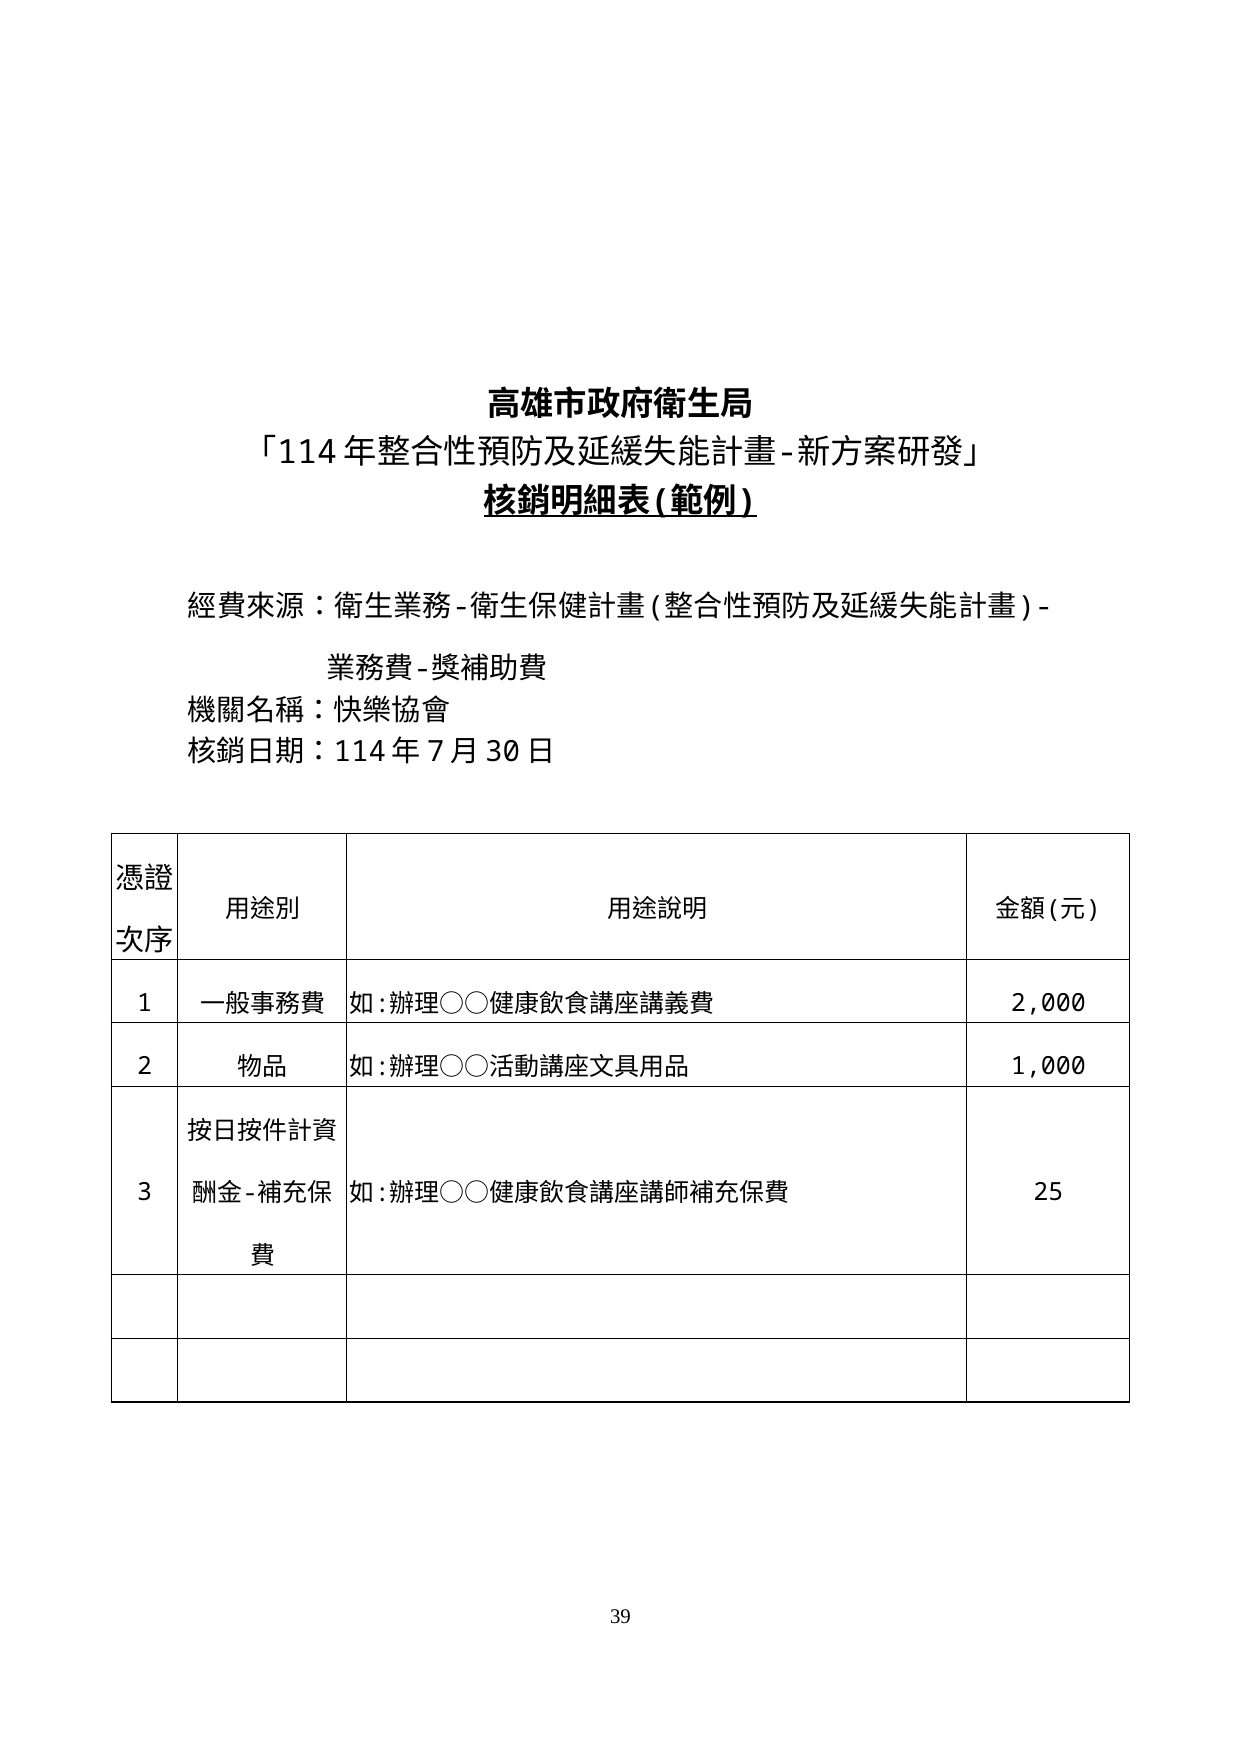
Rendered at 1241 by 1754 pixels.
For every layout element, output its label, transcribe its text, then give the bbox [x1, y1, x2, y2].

table_header 金額(元) [967, 834, 1129, 959]
table_cell [112, 1275, 177, 1338]
text 機關名稱：快樂協會 [187, 687, 1053, 728]
text 核銷明細表(範例) [187, 474, 1053, 522]
table_cell [347, 1339, 966, 1401]
table_cell 1 [112, 960, 177, 1022]
table_header 用途說明 [347, 834, 966, 959]
table_cell 2 [112, 1023, 177, 1086]
table_cell [178, 1339, 346, 1401]
table_cell [112, 1339, 177, 1401]
table_cell 一般事務費 [178, 960, 346, 1022]
table_cell [178, 1275, 346, 1338]
table_cell 25 [967, 1087, 1129, 1274]
table_cell 2,000 [967, 960, 1129, 1022]
table_cell 如:辦理○○健康飲食講座講師補充保費 [347, 1087, 966, 1274]
table_header 憑證次序 [112, 834, 177, 959]
table_cell [347, 1275, 966, 1338]
table_cell 按日按件計資酬金-補充保費 [178, 1087, 346, 1274]
text 「114年整合性預防及延緩失能計畫-新方案研發」 [187, 425, 1053, 474]
table_cell 1,000 [967, 1023, 1129, 1086]
table_cell [967, 1275, 1129, 1338]
table_header 用途別 [178, 834, 346, 959]
table_cell 物品 [178, 1023, 346, 1086]
table_cell 如:辦理○○健康飲食講座講義費 [347, 960, 966, 1022]
text 經費來源：衛生業務-衛生保健計畫(整合性預防及延緩失能計畫)-業務費-獎補助費 [187, 562, 1053, 687]
text 高雄市政府衛生局 [187, 377, 1053, 425]
text 核銷日期：114年7月30日 [187, 728, 1053, 770]
table_cell [967, 1339, 1129, 1401]
table_cell 3 [112, 1087, 177, 1274]
table_cell 如:辦理○○活動講座文具用品 [347, 1023, 966, 1086]
